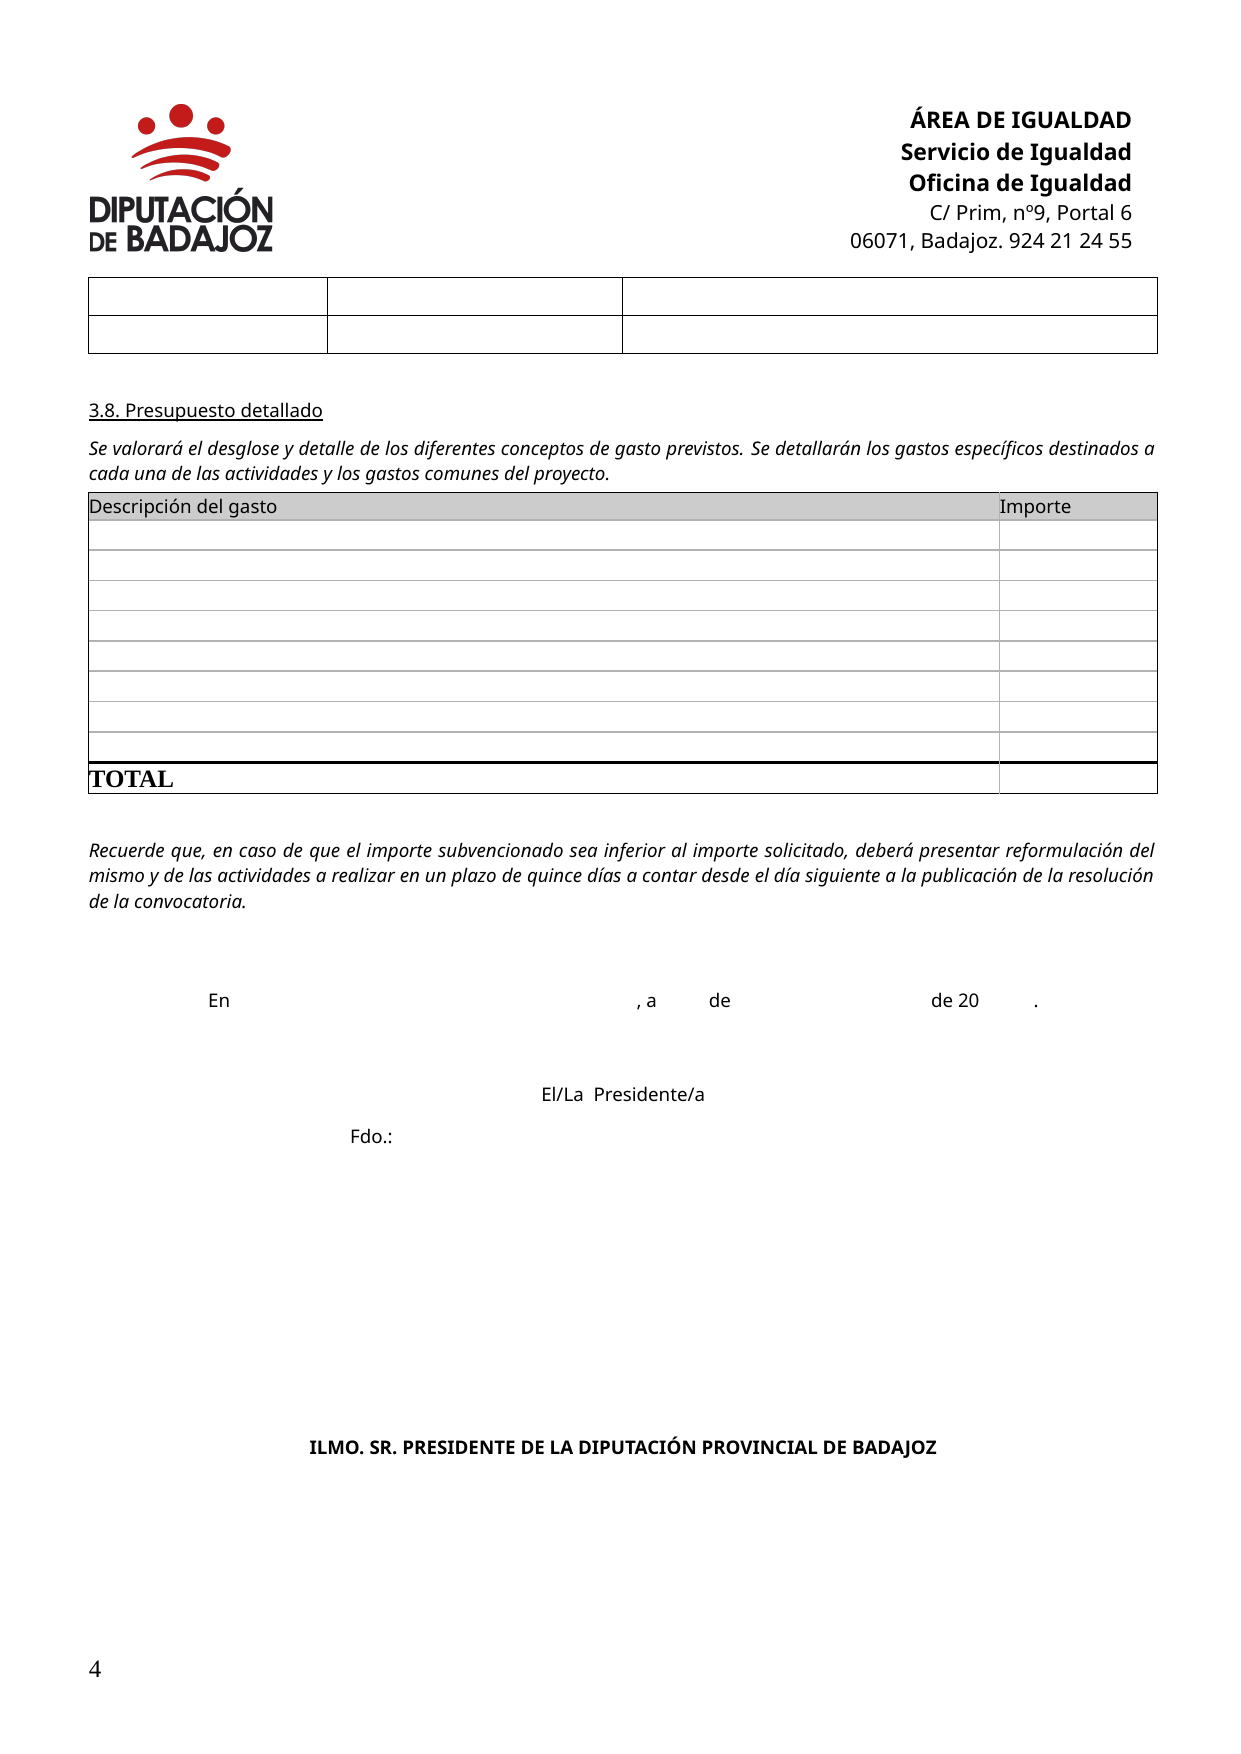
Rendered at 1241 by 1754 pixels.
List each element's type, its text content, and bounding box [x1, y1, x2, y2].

table_cell [89, 278, 327, 315]
text Recuerde que, en caso de que el importe subvencionado sea inferior al importe solicitado, deberá presentar reformulación del mismo y de las actividades a realizar en un plazo de quince días a contar desde el día siguiente a la publicación de la resolución de la convocatoria. [88, 837, 1157, 914]
table_header Importe [1000, 493, 1157, 519]
table_cell [1000, 581, 1157, 610]
table_cell [1000, 702, 1157, 731]
picture [90, 104, 273, 252]
table_cell [328, 316, 622, 353]
table_cell [89, 581, 999, 610]
table_cell [89, 316, 327, 353]
table_cell [89, 672, 999, 701]
text En , a de de 20 . [88, 983, 1157, 1018]
table_cell [623, 316, 1157, 353]
text ILMO. SR. PRESIDENTE DE LA DIPUTACIÓN PROVINCIAL DE BADAJOZ [88, 1434, 1157, 1460]
table_cell [623, 278, 1157, 315]
table_cell [89, 521, 999, 549]
text 3.8. Presupuesto detallado [88, 397, 1157, 423]
text Fdo.: [88, 1118, 1157, 1154]
table_cell [89, 642, 999, 670]
table_cell [89, 611, 999, 640]
table_cell [89, 733, 999, 761]
table_cell [89, 702, 999, 731]
table_cell TOTAL [89, 764, 999, 792]
table_cell [89, 551, 999, 579]
text El/La Presidente/a [88, 1081, 1157, 1107]
table_cell [1000, 521, 1157, 549]
table_cell [1000, 764, 1157, 792]
table_header Descripción del gasto [89, 493, 999, 519]
table_cell [1000, 551, 1157, 579]
table_cell [1000, 733, 1157, 761]
table_cell [1000, 672, 1157, 701]
table_cell [1000, 642, 1157, 670]
table_cell [1000, 611, 1157, 640]
table_cell [328, 278, 622, 315]
text Se valorará el desglose y detalle de los diferentes conceptos de gasto previstos. Se detallarán los gastos específicos destinados a cada una de las actividades y los gastos comunes del proyecto. [88, 435, 1157, 486]
